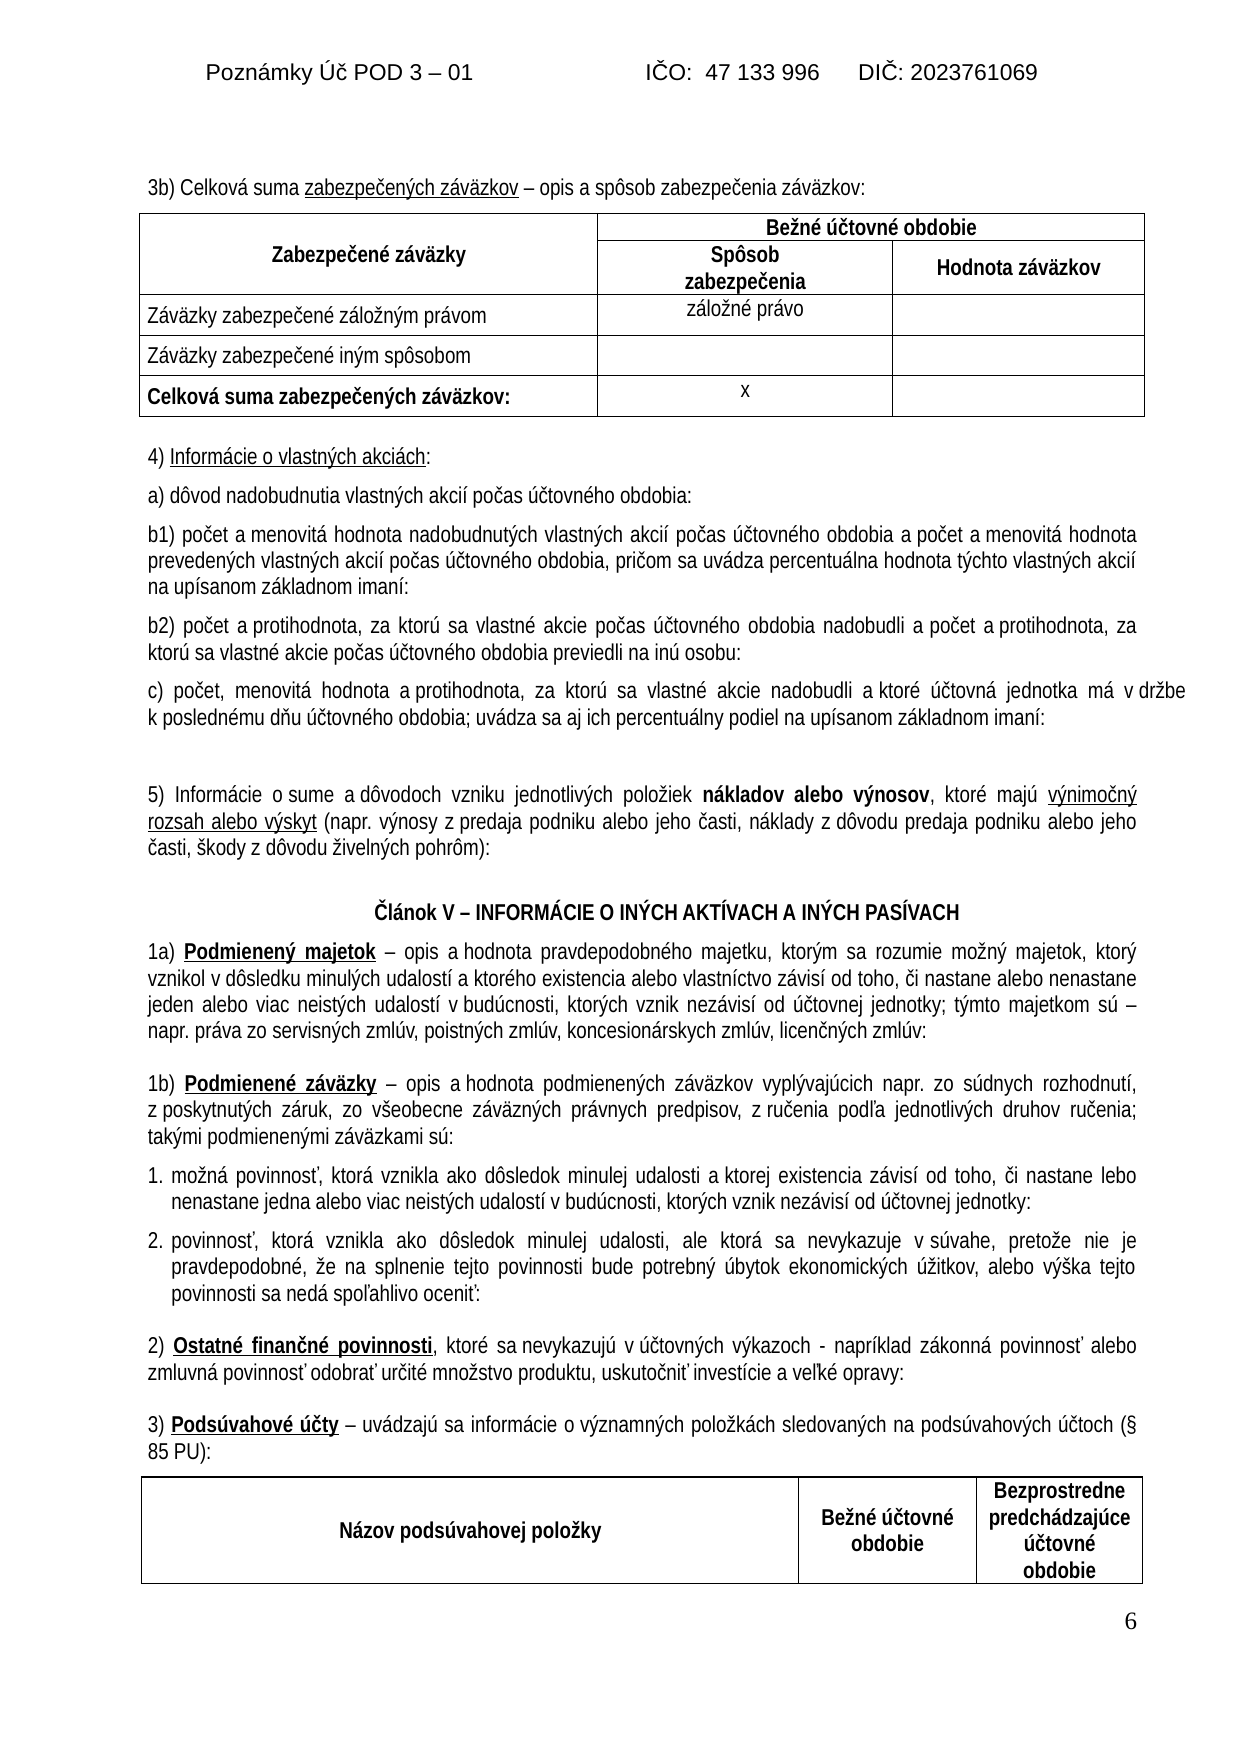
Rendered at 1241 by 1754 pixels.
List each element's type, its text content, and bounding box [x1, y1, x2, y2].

table_header Bežné účtovné obdobie [799, 1478, 976, 1583]
list možná povinnosť, ktorá vznikla ako dôsledok minulej udalosti a ktorej existencia závisí od toho, či nastane lebo nenastane jedna alebo viac neistých udalostí v budúcnosti, ktorých vznik nezávisí od účtovnej jednotky: [148, 1162, 1137, 1214]
table_cell Celková suma zabezpečených záväzkov: [140, 376, 597, 416]
text 4) Informácie o vlastných akciách: [148, 443, 1137, 469]
table_header Zabezpečené záväzky [140, 214, 597, 294]
table_cell záložné právo [598, 295, 892, 334]
table_cell x [598, 376, 892, 416]
text 3) Podsúvahové účty – uvádzajú sa informácie o významných položkách sledovaných na podsúvahových účtoch (§ 85 PU): [148, 1411, 1137, 1464]
table_header Bežné účtovné obdobie [598, 214, 1144, 240]
text c) počet, menovitá hodnota a protihodnota, za ktorú sa vlastné akcie nadobudli a ktoré účtovná jednotka má v držbe k poslednému dňu účtovného obdobia; uvádza sa aj ich percentuálny podiel na upísanom základnom imaní: [148, 677, 1186, 730]
text a) dôvod nadobudnutia vlastných akcií počas účtovného obdobia: [148, 482, 1137, 508]
text 1a) Podmienený majetok – opis a hodnota pravdepodobného majetku, ktorým sa rozumie možný majetok, ktorý vznikol v dôsledku minulých udalostí a ktorého existencia alebo vlastníctvo závisí od toho, či nastane alebo nenastane jeden alebo viac neistých udalostí v budúcnosti, ktorých vznik nezávisí od účtovnej jednotky; týmto majetkom sú – napr. práva zo servisných zmlúv, poistných zmlúv, koncesionárskych zmlúv, licenčných zmlúv: [148, 938, 1137, 1044]
text 1b) Podmienené záväzky – opis a hodnota podmienených záväzkov vyplývajúcich napr. zo súdnych rozhodnutí, z poskytnutých záruk, zo všeobecne záväzných právnych predpisov, z ručenia podľa jednotlivých druhov ručenia; takými podmienenými záväzkami sú: [148, 1070, 1137, 1149]
text 2) Ostatné finančné povinnosti, ktoré sa nevykazujú v účtovných výkazoch - napríklad zákonná povinnosť alebo zmluvná povinnosť odobrať určité množstvo produktu, uskutočniť investície a veľké opravy: [148, 1332, 1137, 1385]
text 3b) Celková suma zabezpečených záväzkov – opis a spôsob zabezpečenia záväzkov: [148, 174, 1151, 200]
table_cell [893, 376, 1144, 416]
table_cell [893, 295, 1144, 334]
table_header Názov podsúvahovej položky [142, 1478, 798, 1583]
text b1) počet a menovitá hodnota nadobudnutých vlastných akcií počas účtovného obdobia a počet a menovitá hodnota prevedených vlastných akcií počas účtovného obdobia, pričom sa uvádza percentuálna hodnota týchto vlastných akcií na upísanom základnom imaní: [148, 521, 1137, 600]
text 5) Informácie o sume a dôvodoch vzniku jednotlivých položiek nákladov alebo výnosov, ktoré majú výnimočný rozsah alebo výskyt (napr. výnosy z predaja podniku alebo jeho časti, náklady z dôvodu predaja podniku alebo jeho časti, škody z dôvodu živelných pohrôm): [148, 781, 1137, 861]
list povinnosť, ktorá vznikla ako dôsledok minulej udalosti, ale ktorá sa nevykazuje v súvahe, pretože nie je pravdepodobné, že na splnenie tejto povinnosti bude potrebný úbytok ekonomických úžitkov, alebo výška tejto povinnosti sa nedá spoľahlivo oceniť: [148, 1227, 1137, 1306]
table_cell Záväzky zabezpečené záložným právom [140, 295, 597, 334]
table_cell Hodnota záväzkov [893, 241, 1144, 294]
table_cell [598, 336, 892, 375]
table_cell Spôsob zabezpečenia [598, 241, 892, 294]
table_cell [893, 336, 1144, 375]
table_cell Záväzky zabezpečené iným spôsobom [140, 336, 597, 375]
table_header Bezprostredne predchádzajúce účtovné obdobie [977, 1478, 1142, 1583]
text b2) počet a protihodnota, za ktorú sa vlastné akcie počas účtovného obdobia nadobudli a počet a protihodnota, za ktorú sa vlastné akcie počas účtovného obdobia previedli na inú osobu: [148, 612, 1137, 665]
text Článok V – INFORMÁCIE O INÝCH AKTÍVACH A INÝCH PASÍVACH [148, 899, 1186, 926]
